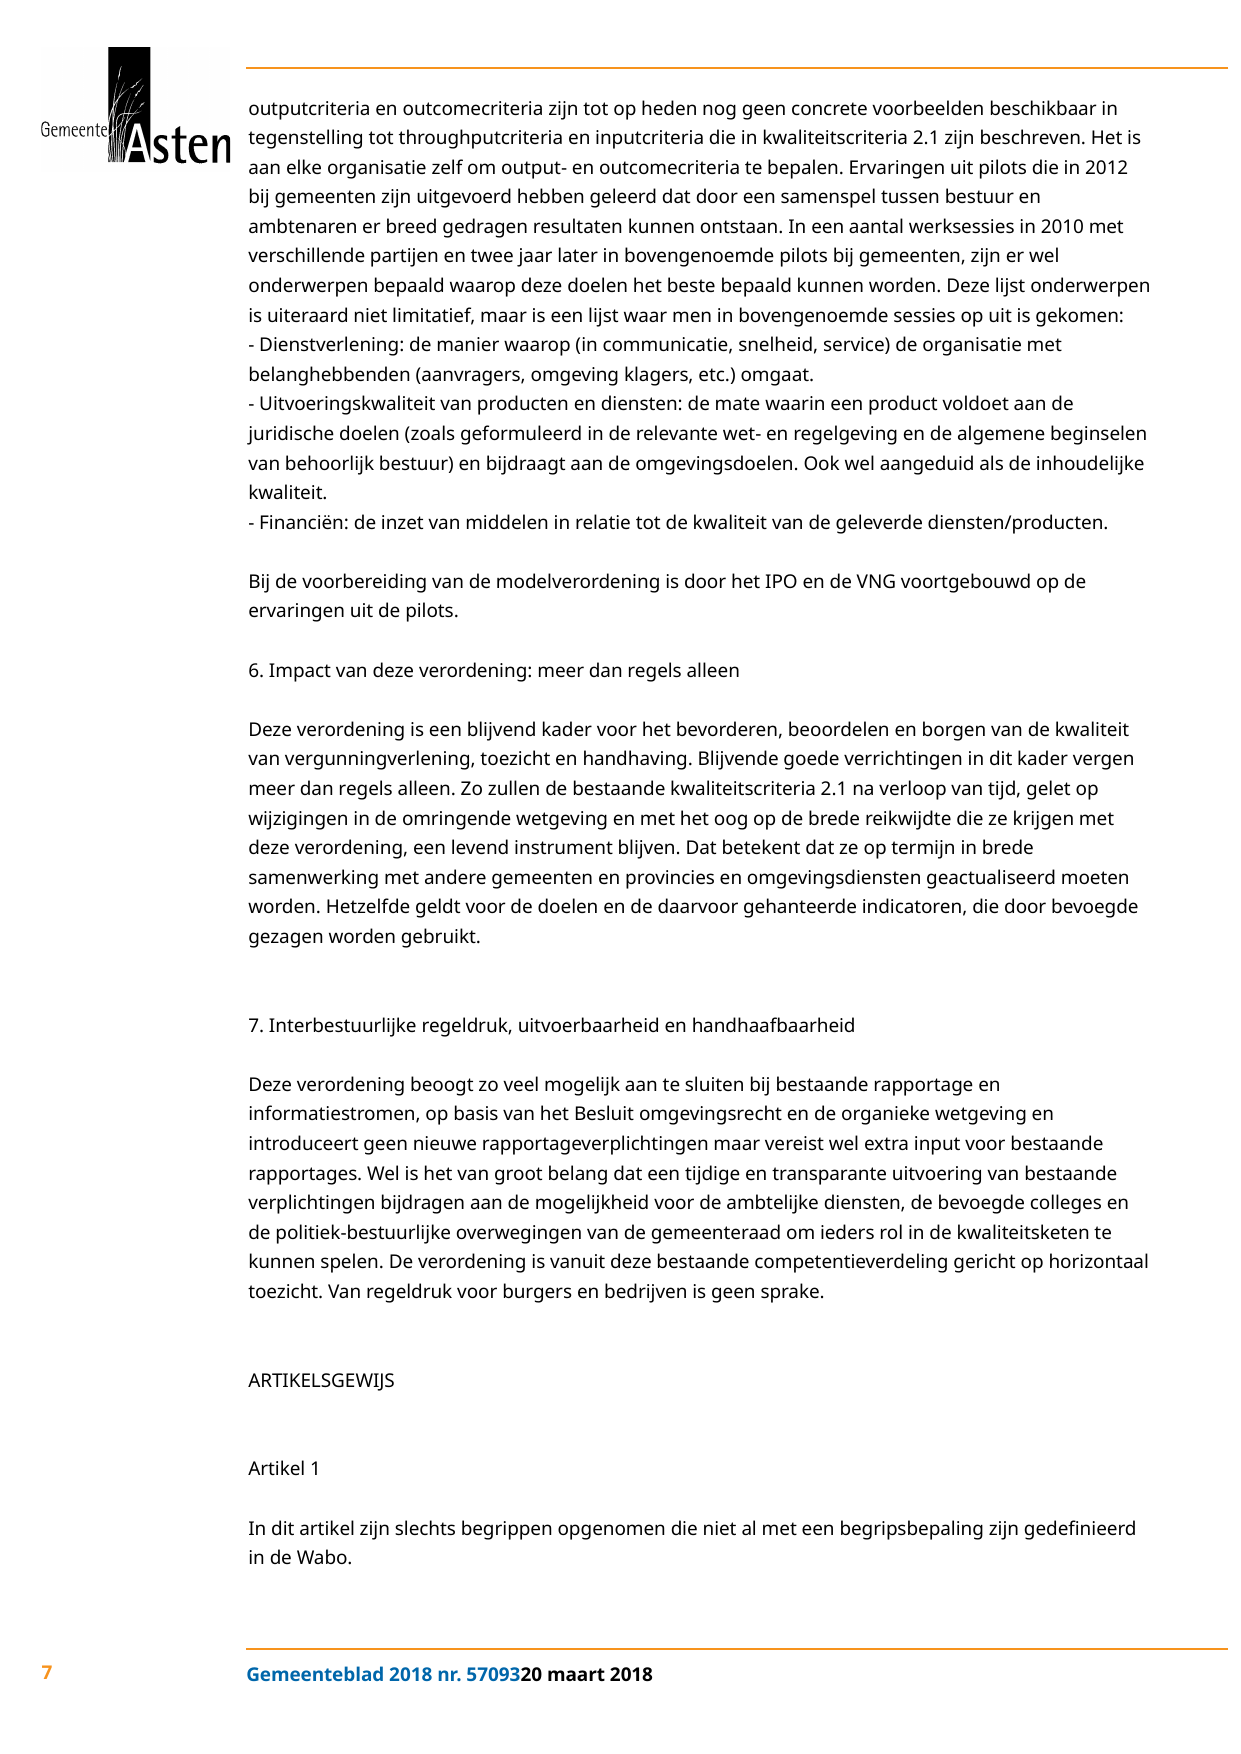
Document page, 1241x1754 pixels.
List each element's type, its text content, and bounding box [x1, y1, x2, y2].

text Deze verordening is een blijvend kader voor het bevorderen, beoordelen en borgen van de kwaliteit van vergunningverlening, toezicht en handhaving. Blijvende goede verrichtingen in dit kader vergen meer dan regels alleen. Zo zullen de bestaande kwaliteitscriteria 2.1 na verloop van tijd, gelet op wijzigingen in de omringende wetgeving en met het oog op de brede reikwijdte die ze krijgen met deze verordening, een levend instrument blijven. Dat betekent dat ze op termijn in brede samenwerking met andere gemeenten en provincies en omgevingsdiensten geactualiseerd moeten worden. Hetzelfde geldt voor de doelen en de daarvoor gehanteerde indicatoren, die door bevoegde gezagen worden gebruikt. [248, 716, 1152, 949]
text ARTIKELSGEWIJS [248, 1367, 1152, 1393]
text Bij de voorbereiding van de modelverordening is door het IPO en de VNG voortgebouwd op de ervaringen uit de pilots. [248, 568, 1152, 623]
text In dit artikel zijn slechts begrippen opgenomen die niet al met een begripsbepaling zijn gedefinieerd in de Wabo. [248, 1515, 1152, 1570]
picture [41, 47, 231, 172]
text 7. Interbestuurlijke regeldruk, uitvoerbaarheid en handhaafbaarheid [248, 1012, 1152, 1038]
text 6. Impact van deze verordening: meer dan regels alleen [248, 657, 1152, 683]
text - Uitvoeringskwaliteit van producten en diensten: de mate waarin een product voldoet aan de juridische doelen (zoals geformuleerd in de relevante wet- en regelgeving en de algemene beginselen van behoorlijk bestuur) en bijdraagt aan de omgevingsdoelen. Ook wel aangeduid als de inhoudelijke kwaliteit. [248, 391, 1152, 505]
text - Dienstverlening: de manier waarop (in communicatie, snelheid, service) de organisatie met belanghebbenden (aanvragers, omgeving klagers, etc.) omgaat. [248, 331, 1152, 387]
text Artikel 1 [248, 1456, 1152, 1481]
text - Financiën: de inzet van middelen in relatie tot de kwaliteit van de geleverde diensten/producten. [248, 509, 1152, 535]
text Deze verordening beoogt zo veel mogelijk aan te sluiten bij bestaande rapportage en informatiestromen, op basis van het Besluit omgevingsrecht en de organieke wetgeving en introduceert geen nieuwe rapportageverplichtingen maar vereist wel extra input voor bestaande rapportages. Wel is het van groot belang dat een tijdige en transparante uitvoering van bestaande verplichtingen bijdragen aan de mogelijkheid voor de ambtelijke diensten, de bevoegde colleges en de politiek-bestuurlijke overwegingen van de gemeenteraad om ieders rol in de kwaliteitsketen te kunnen spelen. De verordening is vanuit deze bestaande competentieverdeling gericht op horizontaal toezicht. Van regeldruk voor burgers en bedrijven is geen sprake. [248, 1071, 1152, 1304]
text outputcriteria en outcomecriteria zijn tot op heden nog geen concrete voorbeelden beschikbaar in tegenstelling tot throughputcriteria en inputcriteria die in kwaliteitscriteria 2.1 zijn beschreven. Het is aan elke organisatie zelf om output- en outcomecriteria te bepalen. Ervaringen uit pilots die in 2012 bij gemeenten zijn uitgevoerd hebben geleerd dat door een samenspel tussen bestuur en ambtenaren er breed gedragen resultaten kunnen ontstaan. In een aantal werksessies in 2010 met verschillende partijen en twee jaar later in bovengenoemde pilots bij gemeenten, zijn er wel onderwerpen bepaald waarop deze doelen het beste bepaald kunnen worden. Deze lijst onderwerpen is uiteraard niet limitatief, maar is een lijst waar men in bovengenoemde sessies op uit is gekomen: [248, 95, 1152, 328]
